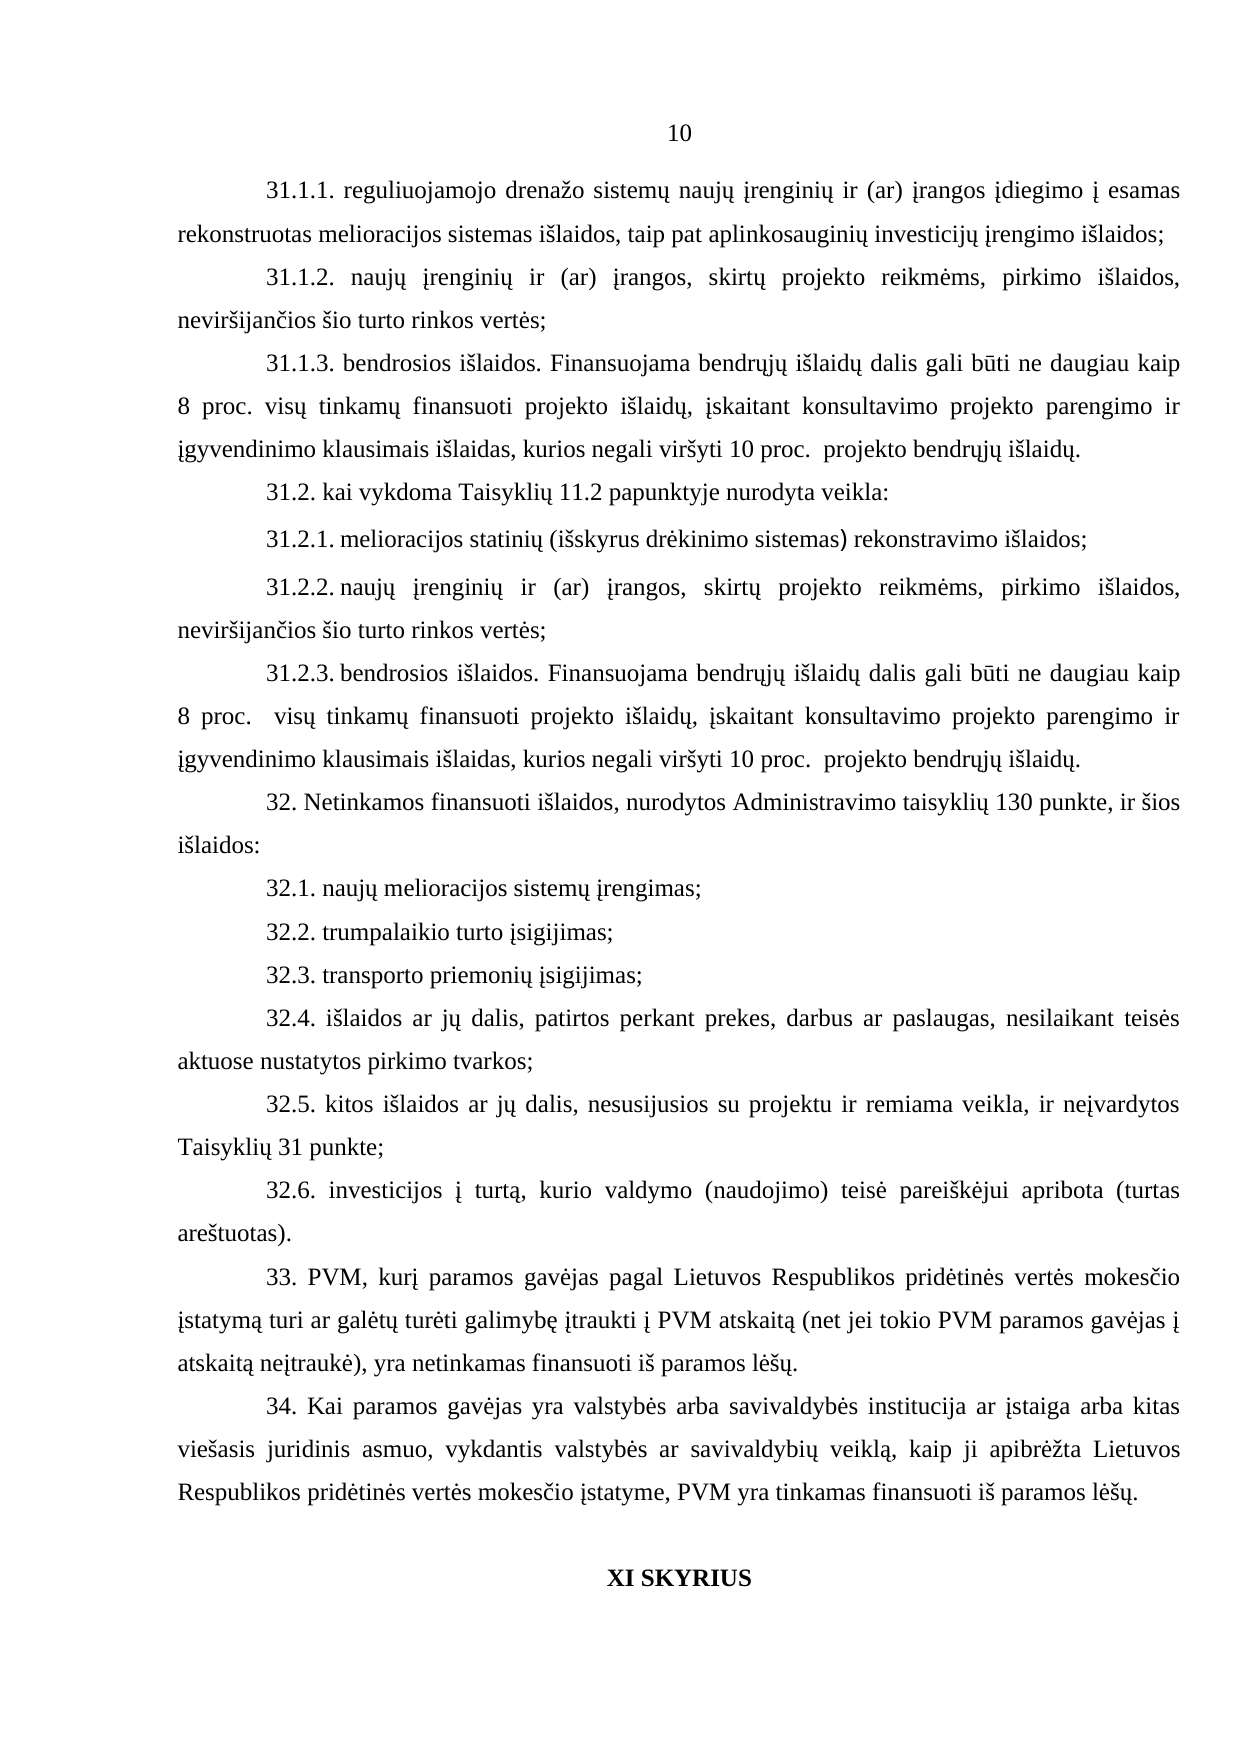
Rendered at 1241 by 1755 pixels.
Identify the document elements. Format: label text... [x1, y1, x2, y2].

text 32.6. investicijos į turtą, kurio valdymo (naudojimo) teisė pareiškėjui apribota (turtas areštuotas). [177, 1175, 1181, 1247]
text 31.1.2. naujų įrenginių ir (ar) įrangos, skirtų projekto reikmėms, pirkimo išlaidos, neviršijančios šio turto rinkos vertės; [177, 262, 1181, 334]
text 33. PVM, kurį paramos gavėjas pagal Lietuvos Respublikos pridėtinės vertės mokesčio įstatymą turi ar galėtų turėti galimybę įtraukti į PVM atskaitą (net jei tokio PVM paramos gavėjas į atskaitą neįtraukė), yra netinkamas finansuoti iš paramos lėšų. [177, 1262, 1181, 1377]
text 31.2. kai vykdoma Taisyklių 11.2 papunktyje nurodyta veikla: [177, 477, 1181, 506]
text 31.2.2. naujų įrenginių ir (ar) įrangos, skirtų projekto reikmėms, pirkimo išlaidos, neviršijančios šio turto rinkos vertės; [177, 572, 1181, 643]
text XI SKYRIUS [177, 1563, 1181, 1592]
text 32.1. naujų melioracijos sistemų įrengimas; [177, 873, 1181, 902]
text 32.3. transporto priemonių įsigijimas; [177, 960, 1181, 988]
text 31.1.1. reguliuojamojo drenažo sistemų naujų įrenginių ir (ar) įrangos įdiegimo į esamas rekonstruotas melioracijos sistemas išlaidos, taip pat aplinkosauginių investicijų įrengimo išlaidos; [177, 176, 1181, 247]
text 31.2.1. melioracijos statinių (išskyrus drėkinimo sistemas) rekonstravimo išlaidos; [177, 521, 1181, 555]
text 31.2.3. bendrosios išlaidos. Finansuojama bendrųjų išlaidų dalis gali būti ne daugiau kaip 8 proc. visų tinkamų finansuoti projekto išlaidų, įskaitant konsultavimo projekto parengimo ir įgyvendinimo klausimais išlaidas, kurios negali viršyti 10 proc. projekto bendrųjų išlaidų. [177, 658, 1181, 773]
text 32.4. išlaidos ar jų dalis, patirtos perkant prekes, darbus ar paslaugas, nesilaikant teisės aktuose nustatytos pirkimo tvarkos; [177, 1003, 1181, 1075]
text 32.2. trumpalaikio turto įsigijimas; [177, 917, 1181, 945]
text 34. Kai paramos gavėjas yra valstybės arba savivaldybės institucija ar įstaiga arba kitas viešasis juridinis asmuo, vykdantis valstybės ar savivaldybių veiklą, kaip ji apibrėžta Lietuvos Respublikos pridėtinės vertės mokesčio įstatyme, PVM yra tinkamas finansuoti iš paramos lėšų. [177, 1391, 1181, 1506]
text 32.5. kitos išlaidos ar jų dalis, nesusijusios su projektu ir remiama veikla, ir neįvardytos Taisyklių 31 punkte; [177, 1089, 1181, 1161]
text 31.1.3. bendrosios išlaidos. Finansuojama bendrųjų išlaidų dalis gali būti ne daugiau kaip 8 proc. visų tinkamų finansuoti projekto išlaidų, įskaitant konsultavimo projekto parengimo ir įgyvendinimo klausimais išlaidas, kurios negali viršyti 10 proc. projekto bendrųjų išlaidų. [177, 348, 1181, 463]
text 32. Netinkamos finansuoti išlaidos, nurodytos Administravimo taisyklių 130 punkte, ir šios išlaidos: [177, 787, 1181, 859]
